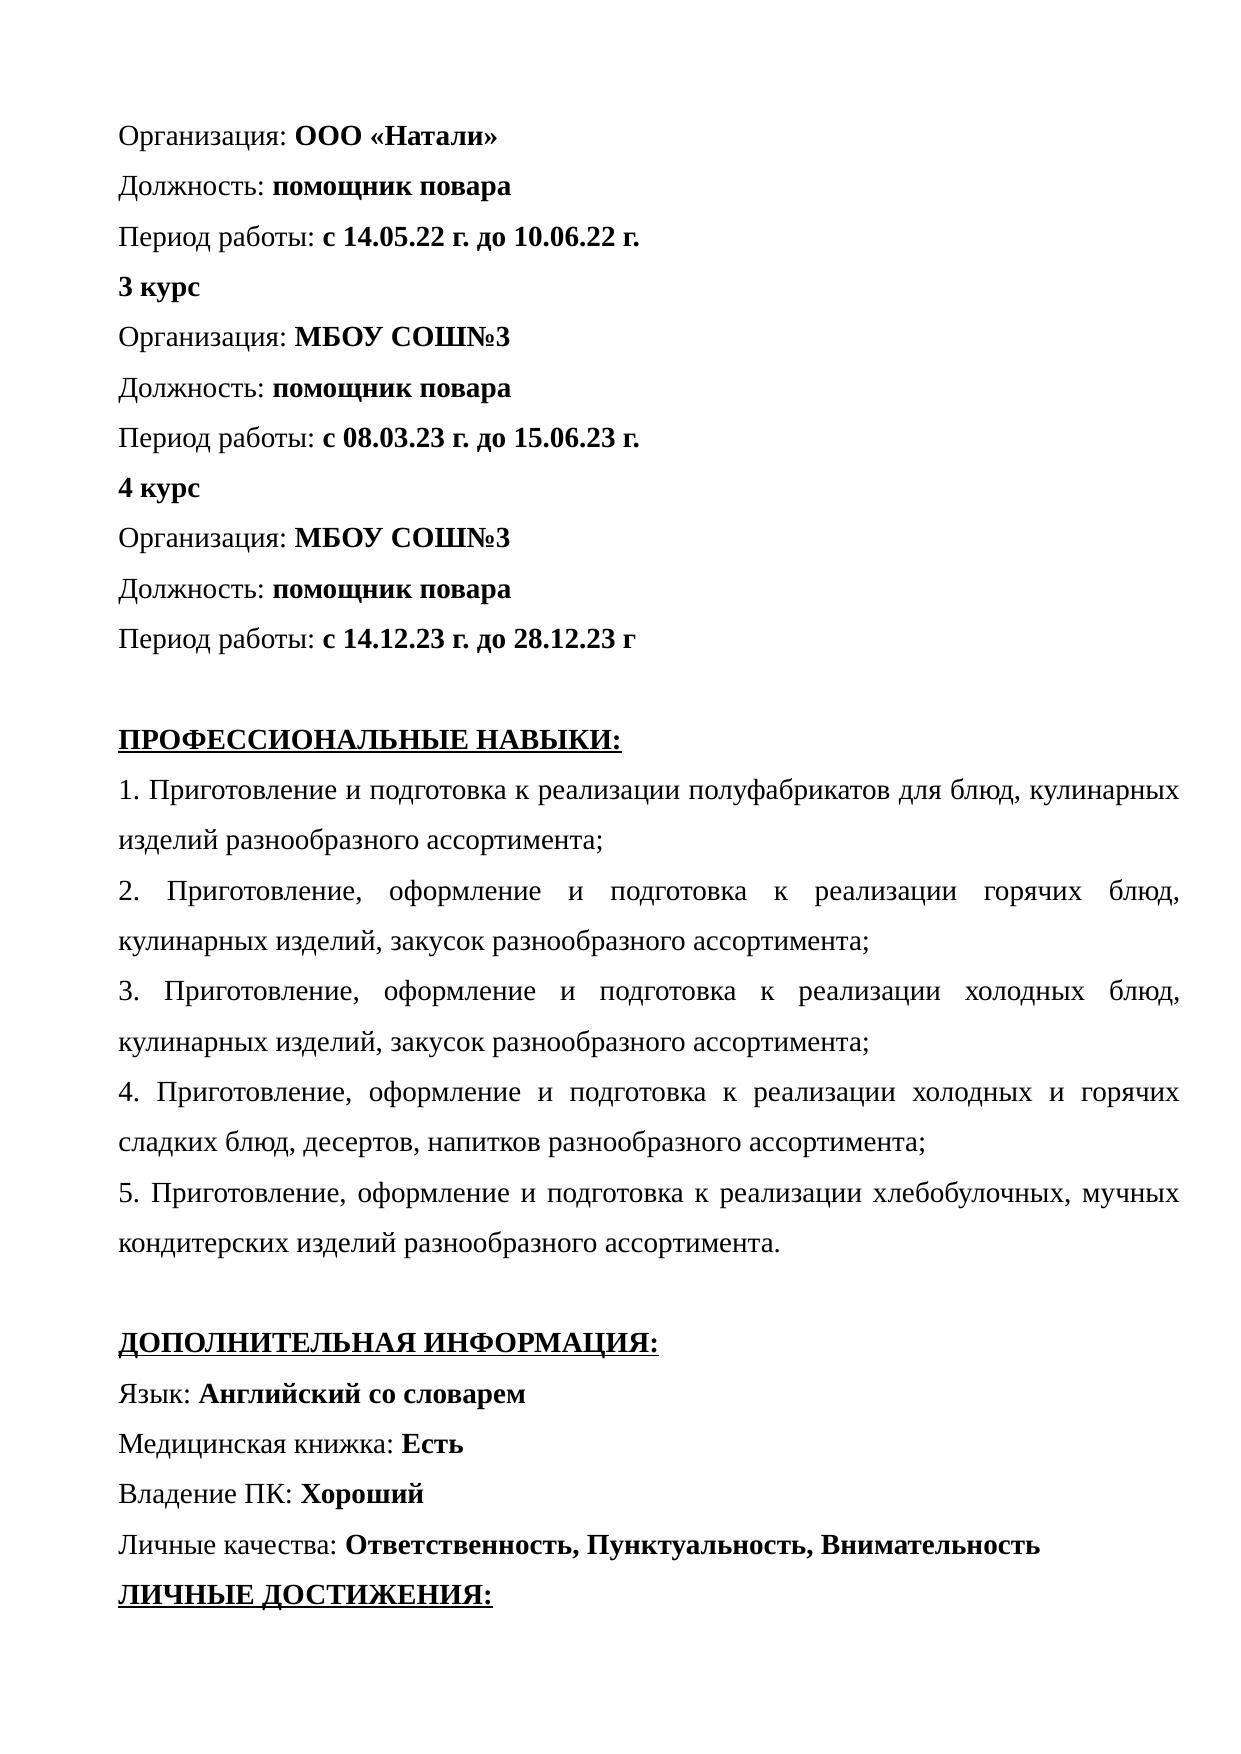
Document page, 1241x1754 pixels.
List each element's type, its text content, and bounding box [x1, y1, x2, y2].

text Личные качества: Ответственность, Пунктуальность, Внимательность [118, 1527, 1181, 1560]
text Должность: помощник повара [118, 571, 1181, 604]
text Организация: ООО «Натали» [118, 118, 1181, 152]
text ЛИЧНЫЕ ДОСТИЖЕНИЯ: [118, 1577, 1181, 1611]
text Организация: МБОУ СОШ№3 [118, 521, 1181, 554]
text 4. Приготовление, оформление и подготовка к реализации холодных и горячих сладких блюд, десертов, напитков разнообразного ассортимента; [118, 1074, 1181, 1158]
text Язык: Английский со словарем [118, 1376, 1181, 1409]
text Медицинская книжка: Есть [118, 1426, 1181, 1460]
text Период работы: с 14.05.22 г. до 10.06.22 г. [118, 219, 1181, 252]
text 3. Приготовление, оформление и подготовка к реализации холодных блюд, кулинарных изделий, закусок разнообразного ассортимента; [118, 973, 1181, 1057]
text 3 курс [118, 269, 1181, 303]
text 5. Приготовление, оформление и подготовка к реализации хлебобулочных, мучных кондитерских изделий разнообразного ассортимента. [118, 1175, 1181, 1258]
text 1. Приготовление и подготовка к реализации полуфабрикатов для блюд, кулинарных изделий разнообразного ассортимента; [118, 772, 1181, 856]
text Должность: помощник повара [118, 370, 1181, 403]
text 2. Приготовление, оформление и подготовка к реализации горячих блюд, кулинарных изделий, закусок разнообразного ассортимента; [118, 873, 1181, 957]
text ПРОФЕССИОНАЛЬНЫЕ НАВЫКИ: [118, 722, 1181, 755]
text Владение ПК: Хороший [118, 1477, 1181, 1510]
text Период работы: с 14.12.23 г. до 28.12.23 г [118, 621, 1181, 655]
text ДОПОЛНИТЕЛЬНАЯ ИНФОРМАЦИЯ: [118, 1326, 1181, 1359]
text Период работы: с 08.03.23 г. до 15.06.23 г. [118, 420, 1181, 453]
text Организация: МБОУ СОШ№3 [118, 319, 1181, 353]
text Должность: помощник повара [118, 168, 1181, 202]
text 4 курс [118, 470, 1181, 504]
